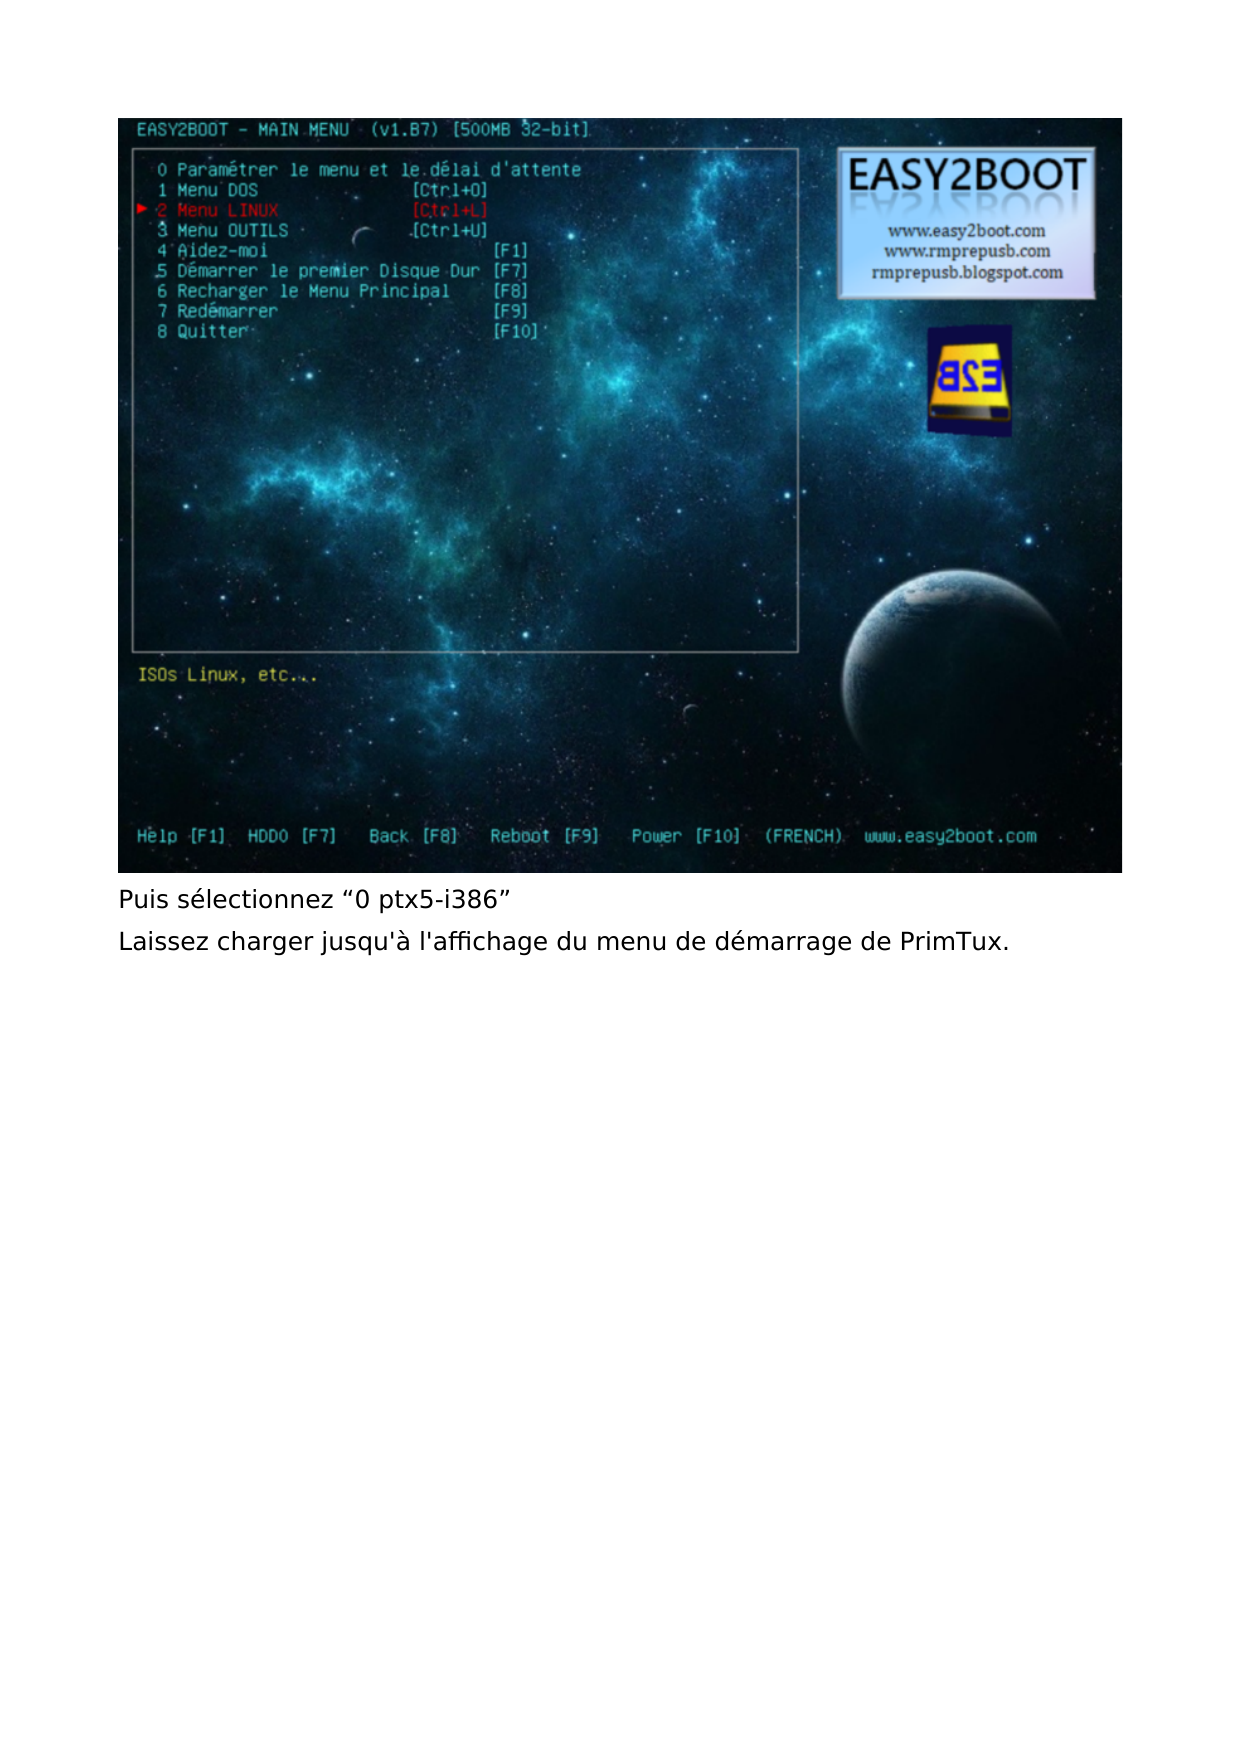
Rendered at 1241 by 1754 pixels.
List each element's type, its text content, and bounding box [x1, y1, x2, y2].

text Puis sélectionnez “0 ptx5-i386” [118, 885, 1122, 914]
picture [118, 118, 1123, 873]
text Laissez charger jusqu'à l'affichage du menu de démarrage de PrimTux. [118, 927, 1122, 956]
